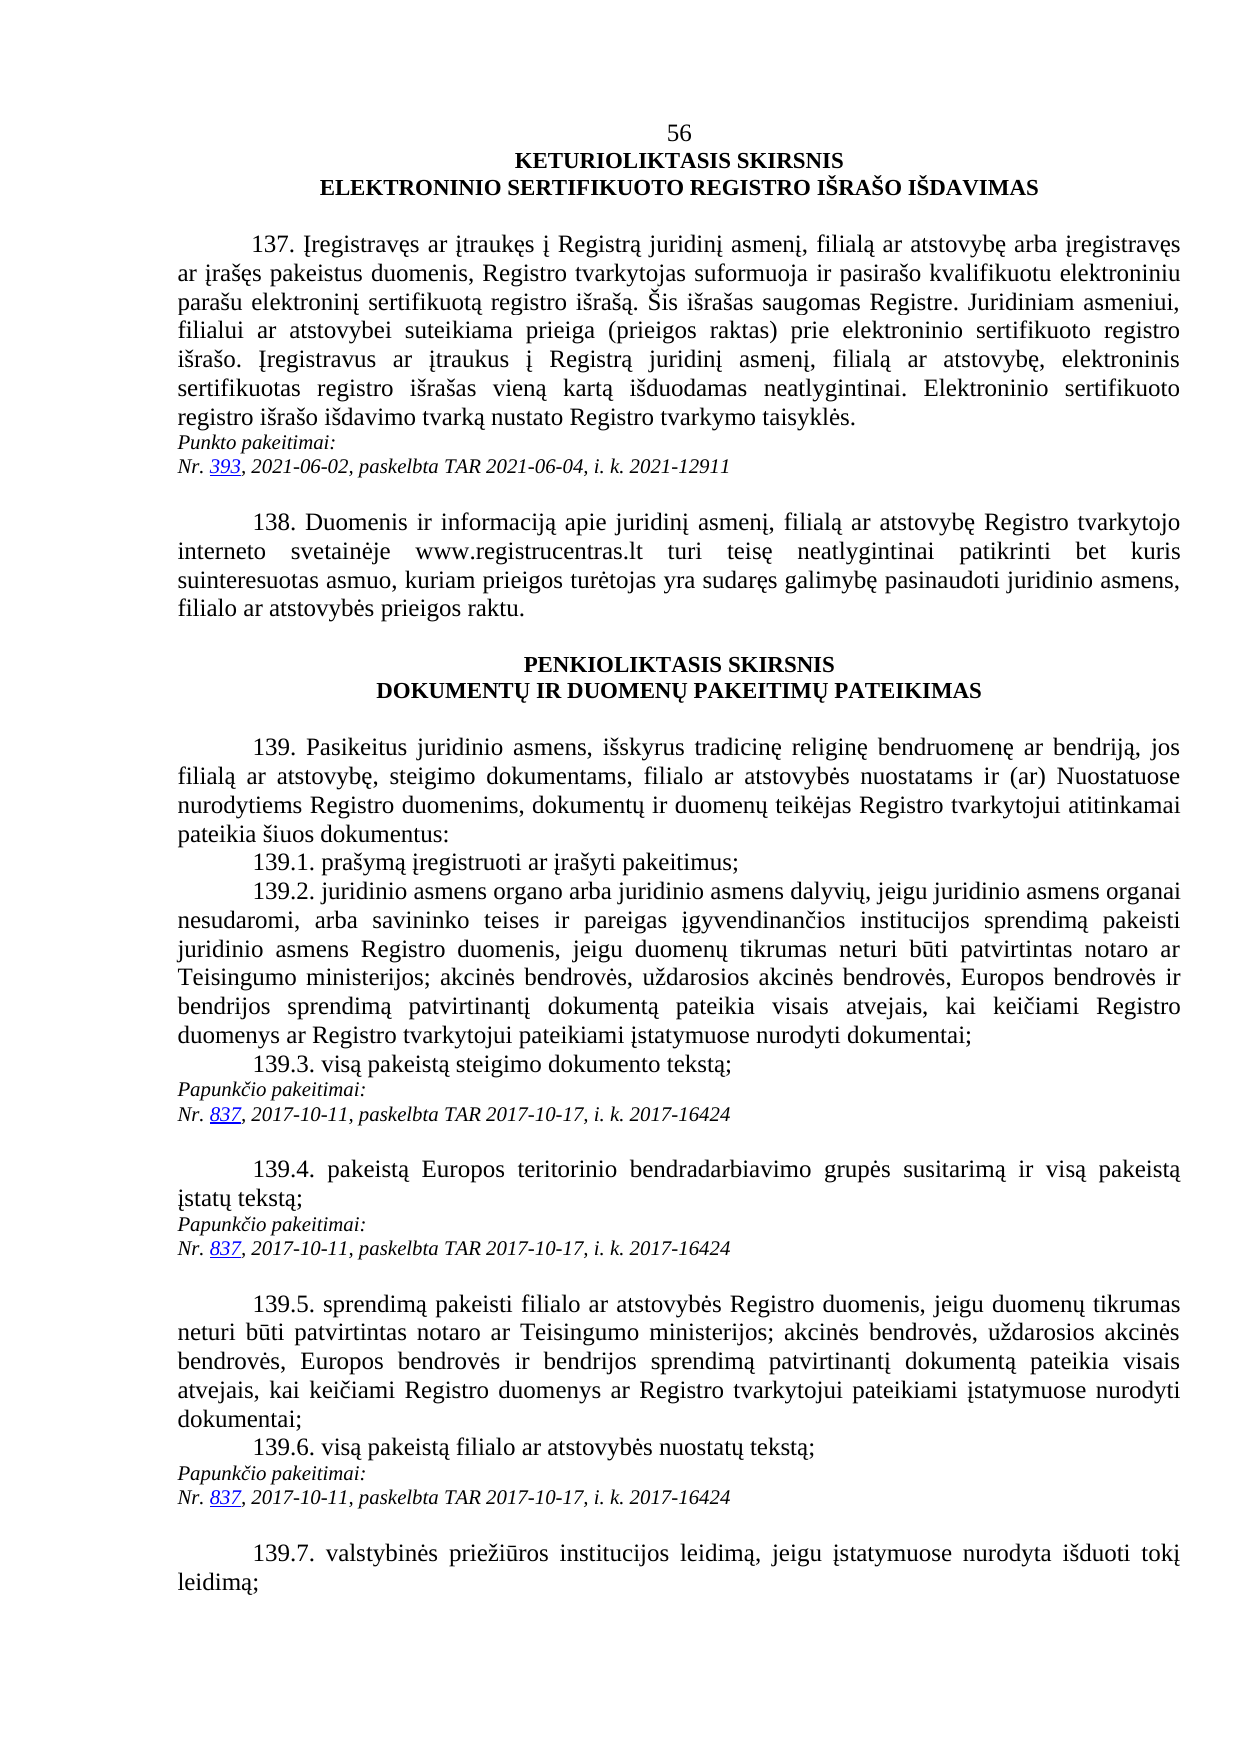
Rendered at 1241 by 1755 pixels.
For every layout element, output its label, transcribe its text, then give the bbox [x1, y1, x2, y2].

text DOKUMENTŲ IR DUOMENŲ PAKEITIMŲ PATEIKIMAS [177, 677, 1181, 704]
text 137. Įregistravęs ar įtraukęs į Registrą juridinį asmenį, filialą ar atstovybę arba įregistravęs ar įrašęs pakeistus duomenis, Registro tvarkytojas suformuoja ir pasirašo kvalifikuotu elektroniniu parašu elektroninį sertifikuotą registro išrašą. Šis išrašas saugomas Registre. Juridiniam asmeniui, filialui ar atstovybei suteikiama prieiga (prieigos raktas) prie elektroninio sertifikuoto registro išrašo. Įregistravus ar įtraukus į Registrą juridinį asmenį, filialą ar atstovybę, elektroninis sertifikuotas registro išrašas vieną kartą išduodamas neatlygintinai. Elektroninio sertifikuoto registro išrašo išdavimo tvarką nustato Registro tvarkymo taisyklės. [177, 229, 1181, 430]
text 139.5. sprendimą pakeisti filialo ar atstovybės Registro duomenis, jeigu duomenų tikrumas neturi būti patvirtintas notaro ar Teisingumo ministerijos; akcinės bendrovės, uždarosios akcinės bendrovės, Europos bendrovės ir bendrijos sprendimą patvirtinantį dokumentą pateikia visais atvejais, kai keičiami Registro duomenys ar Registro tvarkytojui pateikiami įstatymuose nurodyti dokumentai; [177, 1289, 1181, 1432]
text 139.6. visą pakeistą filialo ar atstovybės nuostatų tekstą; [177, 1432, 1181, 1461]
text Nr. 837, 2017-10-11, paskelbta TAR 2017-10-17, i. k. 2017-16424 [177, 1236, 1181, 1260]
text 138. Duomenis ir informaciją apie juridinį asmenį, filialą ar atstovybę Registro tvarkytojo interneto svetainėje www.registrucentras.lt turi teisę neatlygintinai patikrinti bet kuris suinteresuotas asmuo, kuriam prieigos turėtojas yra sudaręs galimybę pasinaudoti juridinio asmens, filialo ar atstovybės prieigos raktu. [177, 507, 1181, 622]
text PENKIOLIKTASIS SKIRSNIS [177, 651, 1181, 677]
text 139.1. prašymą įregistruoti ar įrašyti pakeitimus; [177, 847, 1181, 876]
text 139.2. juridinio asmens organo arba juridinio asmens dalyvių, jeigu juridinio asmens organai nesudaromi, arba savininko teises ir pareigas įgyvendinančios institucijos sprendimą pakeisti juridinio asmens Registro duomenis, jeigu duomenų tikrumas neturi būti patvirtintas notaro ar Teisingumo ministerijos; akcinės bendrovės, uždarosios akcinės bendrovės, Europos bendrovės ir bendrijos sprendimą patvirtinantį dokumentą pateikia visais atvejais, kai keičiami Registro duomenys ar Registro tvarkytojui pateikiami įstatymuose nurodyti dokumentai; [177, 876, 1181, 1049]
text 139.4. pakeistą Europos teritorinio bendradarbiavimo grupės susitarimą ir visą pakeistą įstatų tekstą; [177, 1154, 1181, 1212]
text 139.3. visą pakeistą steigimo dokumento tekstą; [177, 1049, 1181, 1077]
text ELEKTRONINIO SERTIFIKUOTO REGISTRO IŠRAŠO IŠDAVIMAS [177, 174, 1181, 200]
text 139.7. valstybinės priežiūros institucijos leidimą, jeigu įstatymuose nurodyta išduoti tokį leidimą; [177, 1538, 1181, 1596]
text Punkto pakeitimai: [177, 430, 1181, 454]
text 139. Pasikeitus juridinio asmens, išskyrus tradicinę religinę bendruomenę ar bendriją, jos filialą ar atstovybę, steigimo dokumentams, filialo ar atstovybės nuostatams ir (ar) Nuostatuose nurodytiems Registro duomenims, dokumentų ir duomenų teikėjas Registro tvarkytojui atitinkamai pateikia šiuos dokumentus: [177, 732, 1181, 847]
text Nr. 837, 2017-10-11, paskelbta TAR 2017-10-17, i. k. 2017-16424 [177, 1101, 1181, 1126]
text Nr. 837, 2017-10-11, paskelbta TAR 2017-10-17, i. k. 2017-16424 [177, 1485, 1181, 1509]
text Papunkčio pakeitimai: [177, 1212, 1181, 1236]
text Nr. 393, 2021-06-02, paskelbta TAR 2021-06-04, i. k. 2021-12911 [177, 454, 1181, 478]
text KETURIOLIKTASIS SKIRSNIS [177, 148, 1181, 174]
text Papunkčio pakeitimai: [177, 1461, 1181, 1485]
text Papunkčio pakeitimai: [177, 1077, 1181, 1101]
